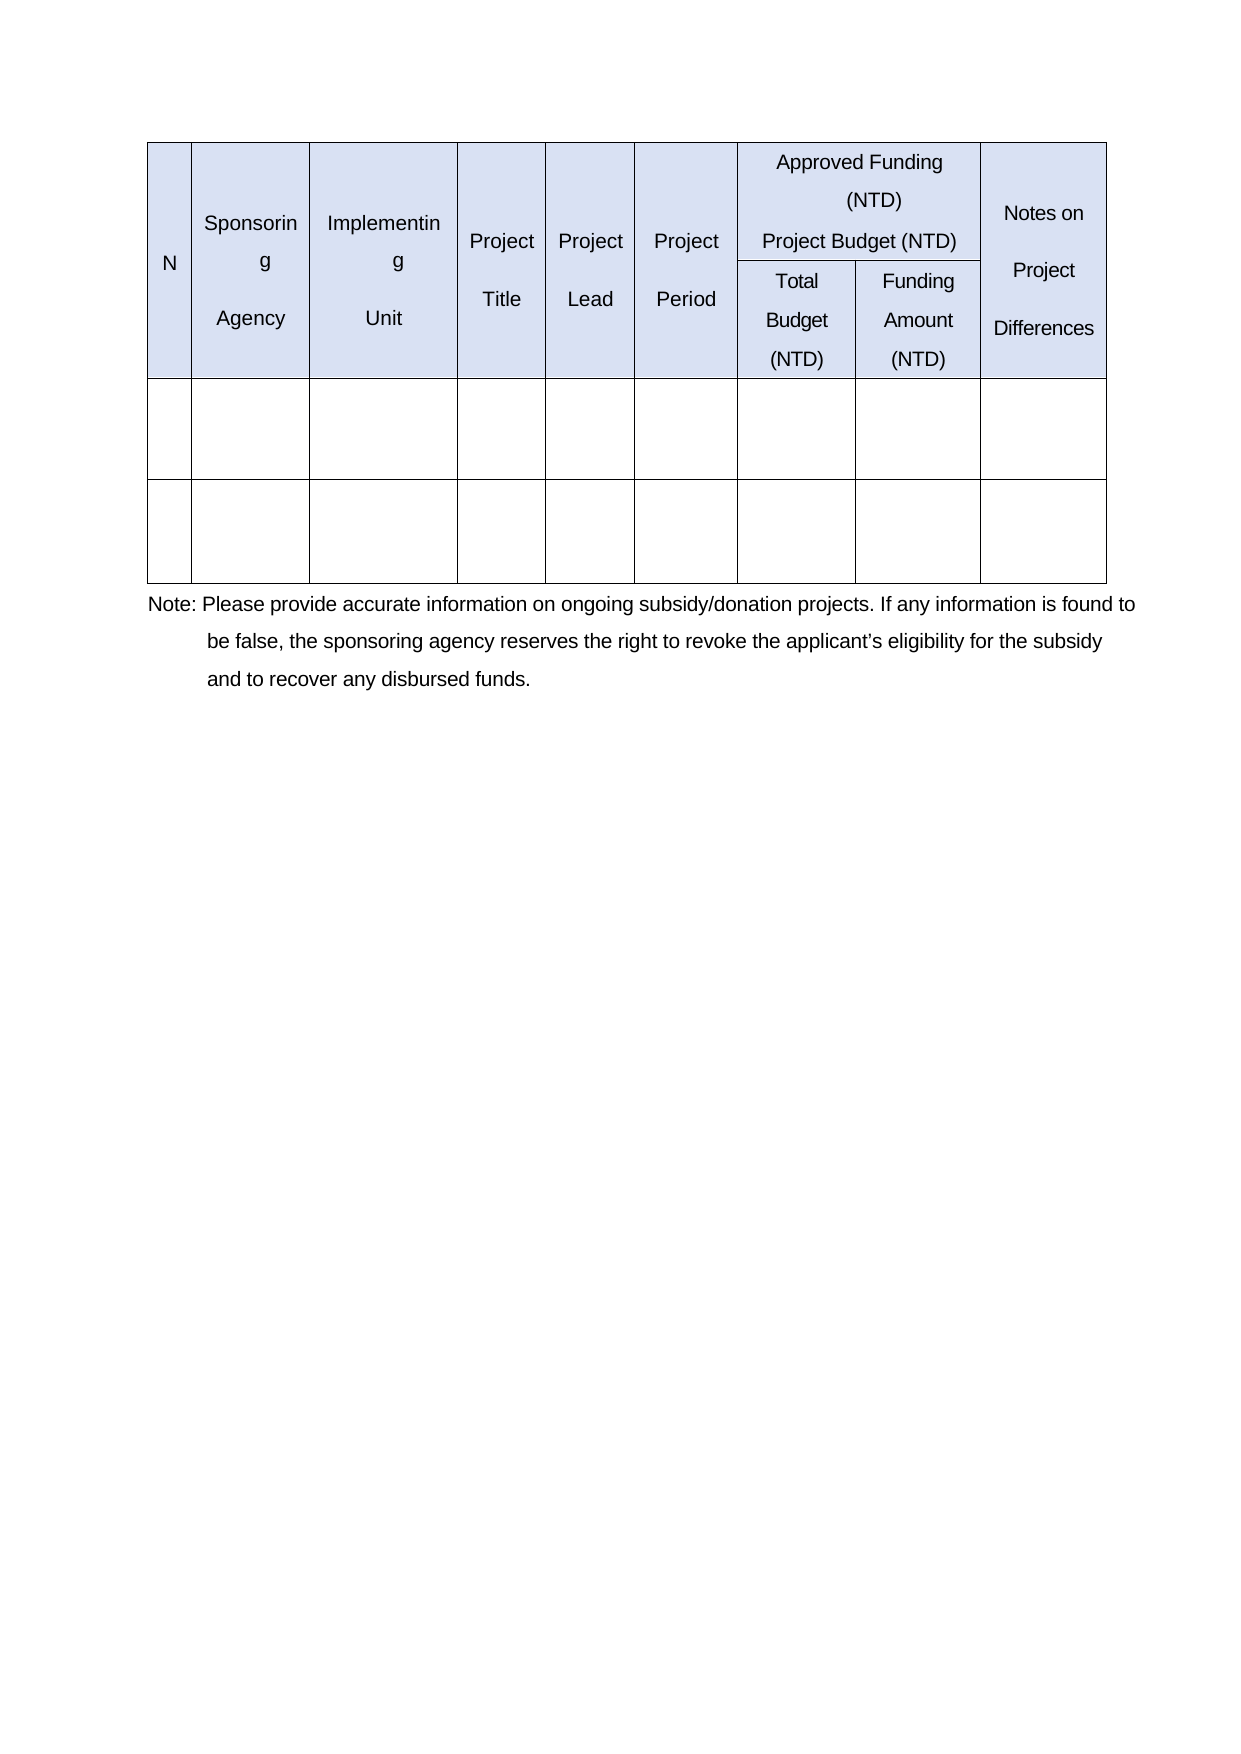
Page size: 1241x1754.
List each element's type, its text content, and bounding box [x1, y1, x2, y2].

table_header Project Period [635, 143, 737, 377]
table_header Project Title [458, 143, 545, 377]
table_cell [738, 379, 855, 479]
table_cell [192, 480, 309, 583]
table_cell [981, 480, 1106, 583]
table_header Approved Funding (NTD) Project Budget (NTD) [738, 143, 980, 259]
table_cell [310, 480, 457, 583]
table_cell Funding Amount (NTD) [856, 261, 980, 377]
table_cell [310, 379, 457, 479]
table_cell [738, 480, 855, 583]
table_cell [148, 480, 191, 583]
table_cell [981, 379, 1106, 479]
table_cell [192, 379, 309, 479]
table_cell Total Budget (NTD) [738, 261, 855, 377]
table_cell [856, 480, 980, 583]
table_cell [148, 379, 191, 479]
table_header Implementing Unit [310, 143, 457, 377]
table_cell [635, 480, 737, 583]
text Note: Please provide accurate information on ongoing subsidy/donation projects. If any information is found to be false, the sponsoring agency reserves the right to revoke the applicant’s eligibility for the subsidy and to recover any disbursed funds. [148, 584, 1137, 697]
table_cell [458, 480, 545, 583]
table_header Project Lead [546, 143, 634, 377]
table_header Notes on Project Differences [981, 143, 1106, 377]
table_cell [856, 379, 980, 479]
table_cell [458, 379, 545, 479]
table_cell [635, 379, 737, 479]
table_cell [546, 480, 634, 583]
table_cell [546, 379, 634, 479]
table_header No. [148, 143, 191, 377]
table_header Sponsoring Agency [192, 143, 309, 377]
